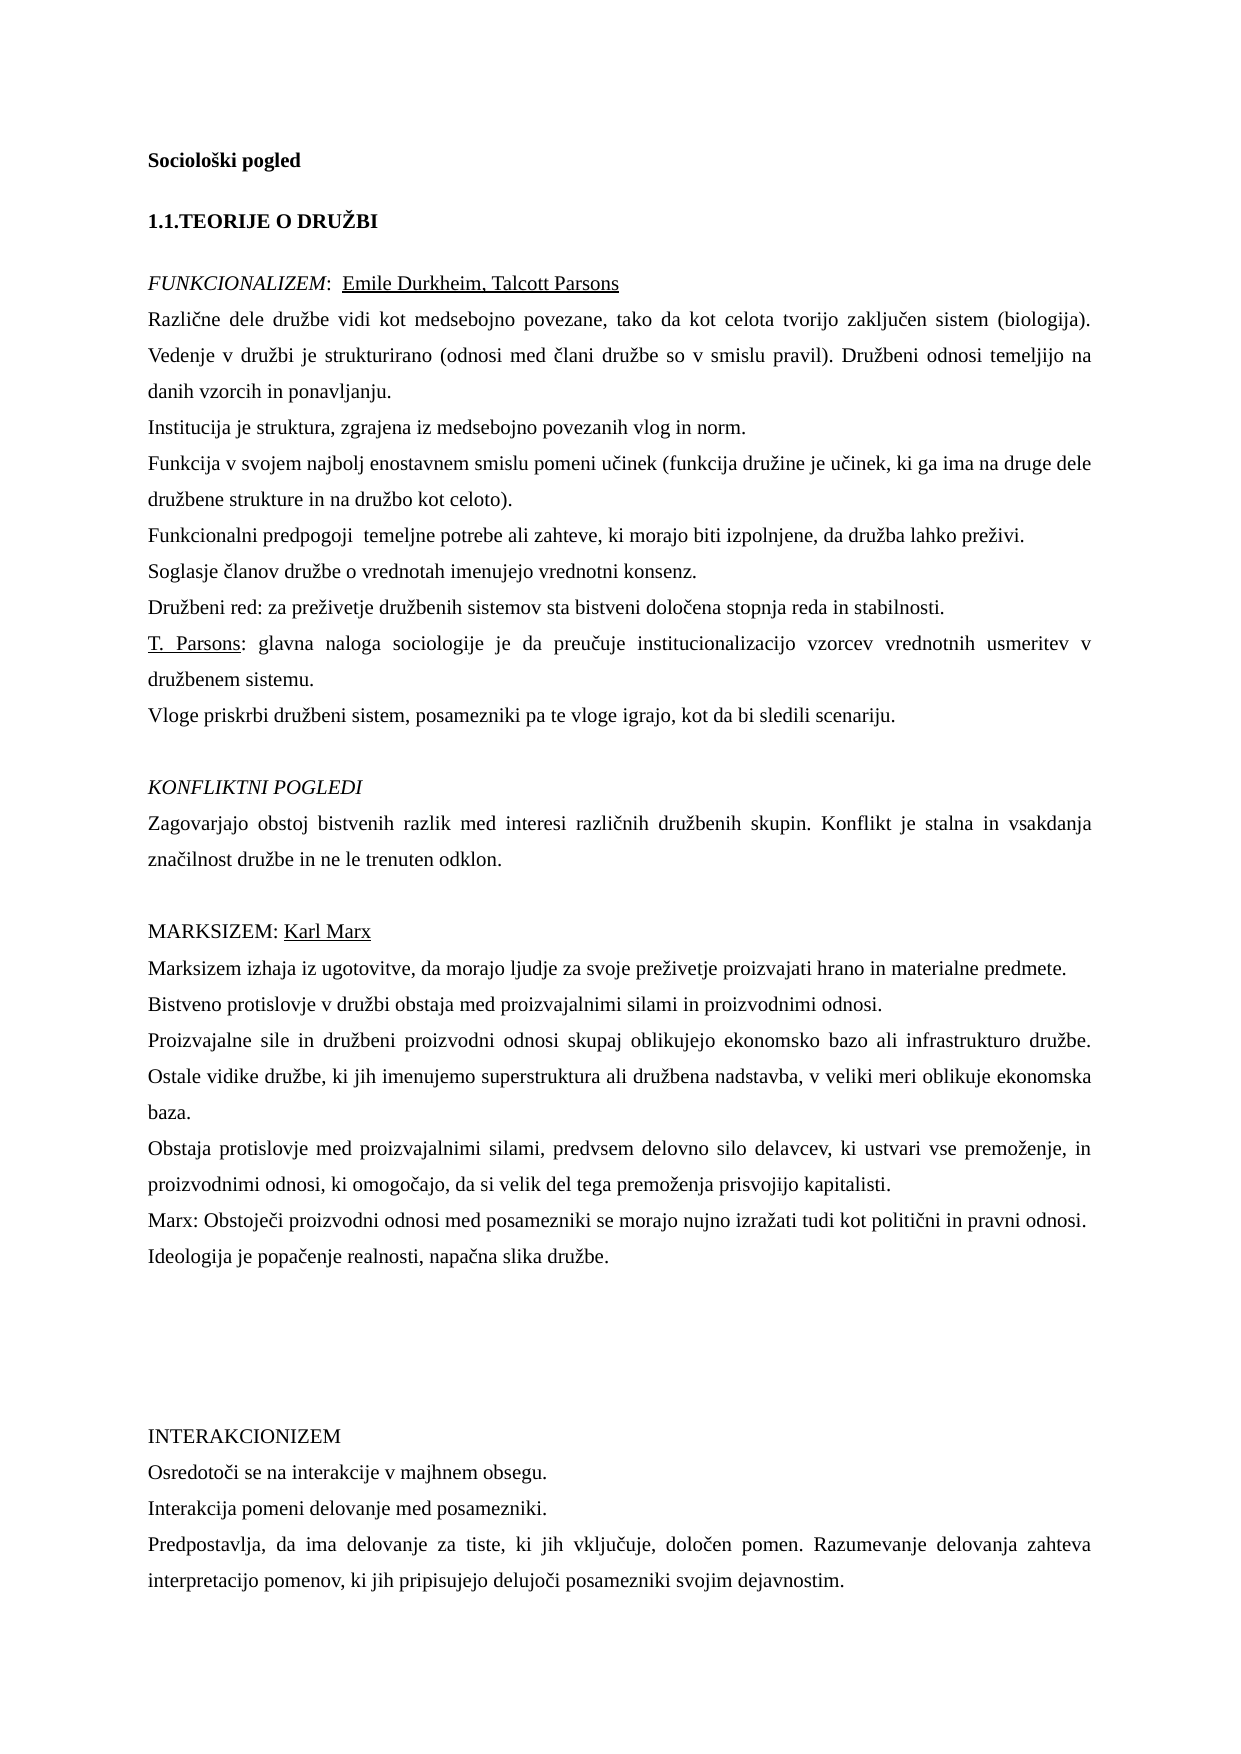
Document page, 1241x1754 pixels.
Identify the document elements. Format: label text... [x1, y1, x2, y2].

text Institucija je struktura, zgrajena iz medsebojno povezanih vlog in norm. [148, 415, 1093, 439]
text T. Parsons: glavna naloga sociologije je da preučuje institucionalizacijo vzorcev vrednotnih usmeritev v družbenem sistemu. [148, 631, 1093, 691]
text Proizvajalne sile in družbeni proizvodni odnosi skupaj oblikujejo ekonomsko bazo ali infrastrukturo družbe. Ostale vidike družbe, ki jih imenujemo superstruktura ali družbena nadstavba, v veliki meri oblikuje ekonomska baza. [148, 1028, 1093, 1124]
text KONFLIKTNI POGLEDI [148, 775, 1093, 799]
text Interakcija pomeni delovanje med posamezniki. [148, 1496, 1093, 1520]
text INTERAKCIONIZEM [148, 1424, 1093, 1448]
text Marksizem izhaja iz ugotovitve, da morajo ljudje za svoje preživetje proizvajati hrano in materialne predmete. [148, 956, 1093, 979]
text Obstaja protislovje med proizvajalnimi silami, predvsem delovno silo delavcev, ki ustvari vse premoženje, in proizvodnimi odnosi, ki omogočajo, da si velik del tega premoženja prisvojijo kapitalisti. [148, 1136, 1093, 1196]
text MARKSIZEM: Karl Marx [148, 919, 1093, 943]
text Bistveno protislovje v družbi obstaja med proizvajalnimi silami in proizvodnimi odnosi. [148, 992, 1093, 1016]
text Zagovarjajo obstoj bistvenih razlik med interesi različnih družbenih skupin. Konflikt je stalna in vsakdanja značilnost družbe in ne le trenuten odklon. [148, 811, 1093, 871]
text Vloge priskrbi družbeni sistem, posamezniki pa te vloge igrajo, kot da bi sledili scenariju. [148, 703, 1093, 727]
text Funkcija v svojem najbolj enostavnem smislu pomeni učinek (funkcija družine je učinek, ki ga ima na druge dele družbene strukture in na družbo kot celoto). [148, 451, 1093, 511]
text Družbeni red: za preživetje družbenih sistemov sta bistveni določena stopnja reda in stabilnosti. [148, 595, 1093, 619]
text Ideologija je popačenje realnosti, napačna slika družbe. [148, 1244, 1093, 1268]
subtitle 1.1.TEORIJE O DRUŽBI [148, 209, 1093, 233]
text Različne dele družbe vidi kot medsebojno povezane, tako da kot celota tvorijo zaključen sistem (biologija). Vedenje v družbi je strukturirano (odnosi med člani družbe so v smislu pravil). Družbeni odnosi temeljijo na danih vzorcih in ponavljanju. [148, 307, 1093, 403]
text Funkcionalni predpogoji temeljne potrebe ali zahteve, ki morajo biti izpolnjene, da družba lahko preživi. [148, 523, 1093, 547]
subtitle Sociološki pogled [148, 148, 1093, 172]
text FUNKCIONALIZEM: Emile Durkheim, Talcott Parsons [148, 271, 1093, 295]
text Osredotoči se na interakcije v majhnem obsegu. [148, 1460, 1093, 1484]
text Soglasje članov družbe o vrednotah imenujejo vrednotni konsenz. [148, 559, 1093, 583]
text Predpostavlja, da ima delovanje za tiste, ki jih vključuje, določen pomen. Razumevanje delovanja zahteva interpretacijo pomenov, ki jih pripisujejo delujoči posamezniki svojim dejavnostim. [148, 1532, 1093, 1592]
text Marx: Obstoječi proizvodni odnosi med posamezniki se morajo nujno izražati tudi kot politični in pravni odnosi. [148, 1208, 1093, 1232]
